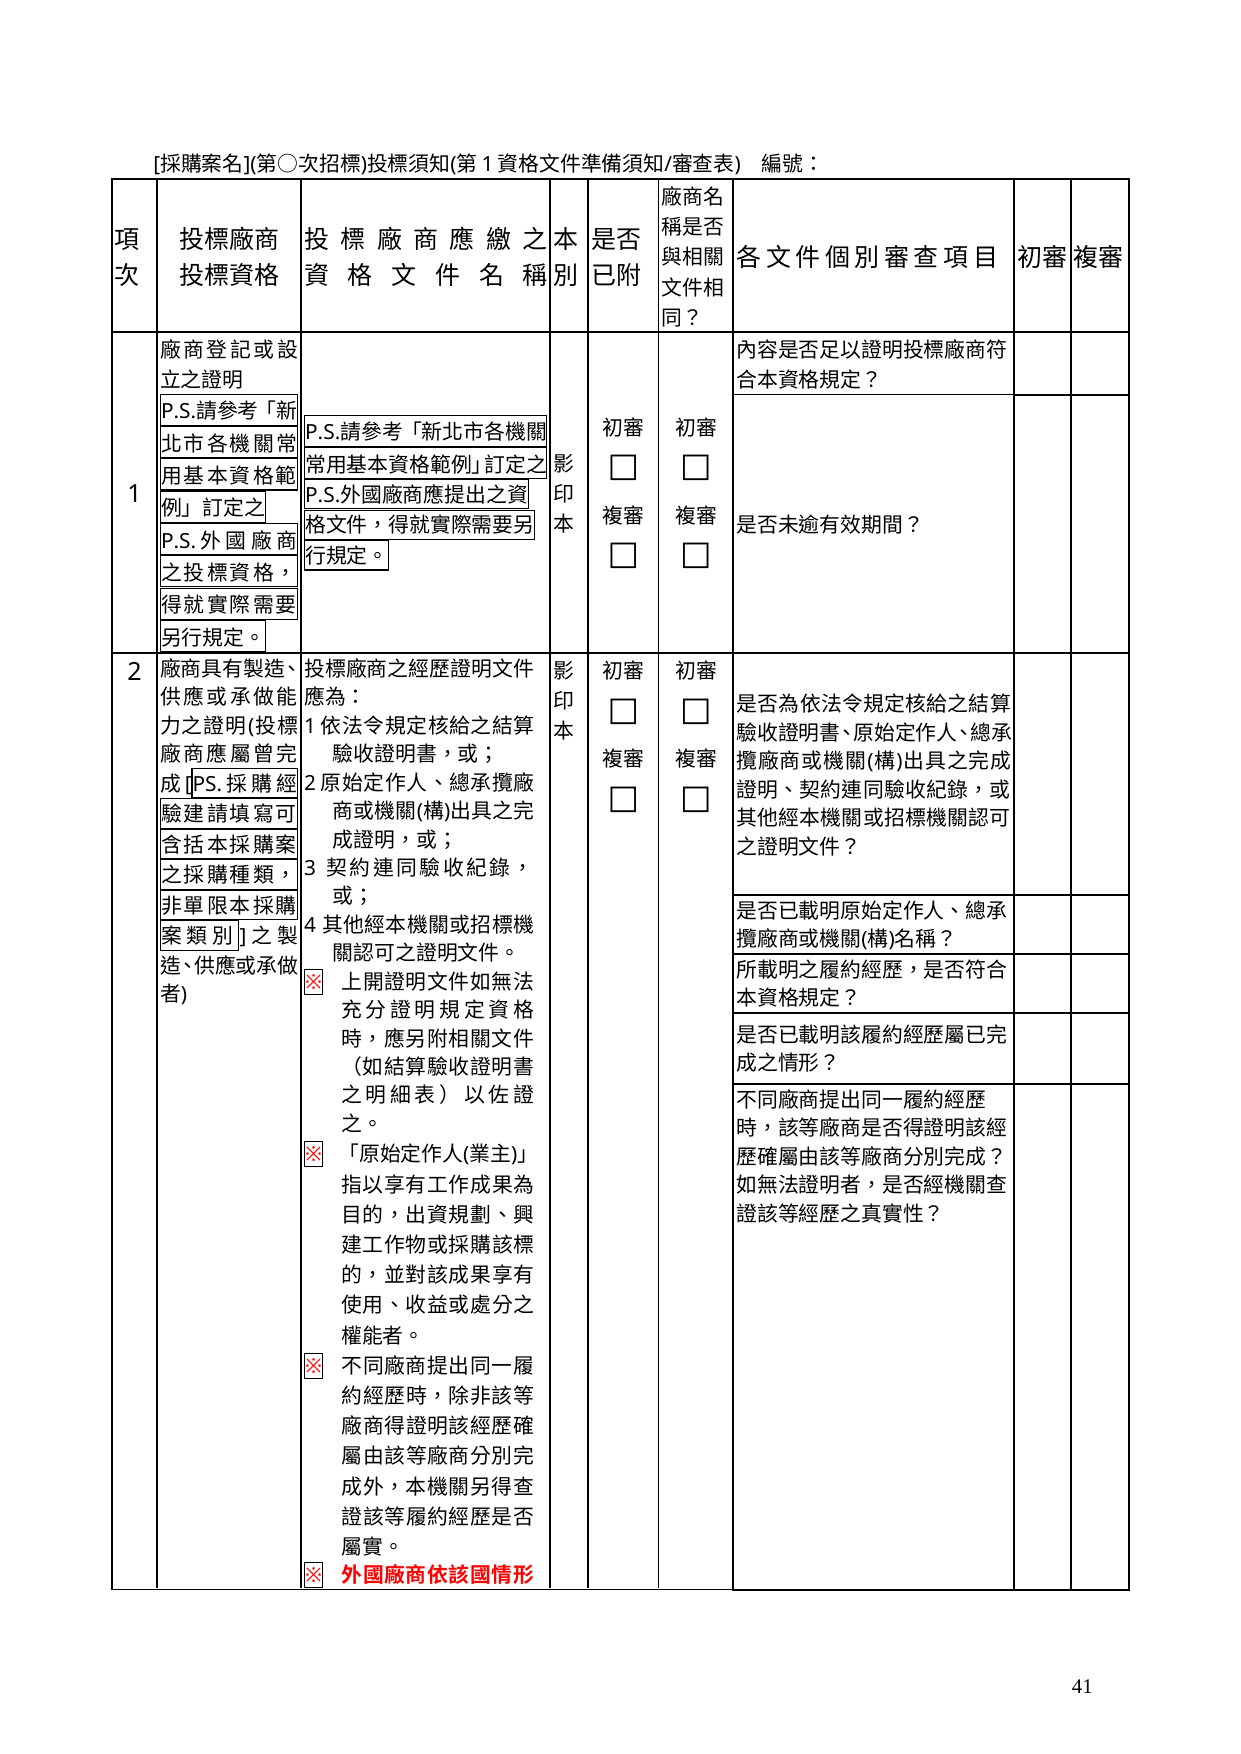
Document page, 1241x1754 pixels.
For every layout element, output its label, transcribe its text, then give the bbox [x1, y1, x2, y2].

table_cell [1072, 1014, 1128, 1083]
table_header 是否 已附 [589, 180, 658, 331]
table_header 本別 [551, 180, 587, 331]
table_cell 是否已載明該履約經歷屬已完成之情形？ [734, 1014, 1013, 1083]
table_header 投標廠商 投標資格 [158, 180, 300, 331]
table_cell [1015, 955, 1070, 1012]
table_cell 1 [113, 333, 156, 652]
table_cell 廠商登記或設立之證明 P.S.請參考「新北市各機關常用基本資格範例」訂定之 P.S.外國廠商之投標資格，得就實際需要另行規定。 [158, 333, 300, 652]
table_header 初審 [1015, 180, 1070, 331]
table_cell 是否已載明原始定作人、總承攬廠商或機關(構)名稱？ [734, 896, 1013, 953]
table_header 廠商名稱是否與相關文件相同？ [659, 180, 732, 331]
table_cell [1072, 654, 1128, 894]
table_cell 2 [113, 654, 157, 1589]
table_cell 影印本 [551, 333, 587, 652]
table_cell [1072, 896, 1128, 953]
table_header 各文件個別審查項目 [734, 180, 1013, 331]
table_cell 不同廠商提出同一履約經歷時，該等廠商是否得證明該經歷確屬由該等廠商分別完成？如無法證明者，是否經機關查證該等經歷之真實性？ [734, 1085, 1013, 1589]
table_cell [1015, 654, 1070, 894]
table_cell 初審 □ 複審 □ [659, 333, 732, 652]
table_cell [1015, 333, 1070, 394]
table_header 項次 [113, 180, 156, 331]
table_cell 初審 □ 複審 □ [658, 654, 732, 1589]
table_cell 內容是否足以證明投標廠商符合本資格規定？ [734, 333, 1013, 394]
table_cell 所載明之履約經歷，是否符合本資格規定？ [734, 955, 1013, 1012]
table_cell 是否未逾有效期間？ [734, 395, 1013, 652]
table_cell [1072, 955, 1128, 1012]
table_cell 廠商具有製造、供應或承做能力之證明(投標廠商應屬曾完成[PS.採購經驗建請填寫可含括本採購案之採購種類，非單限本採購案類別]之製造、供應或承做者) [157, 654, 301, 1589]
table_cell 初審 □ 複審 □ [589, 333, 658, 652]
table_cell P.S.請參考「新北市各機關常用基本資格範例」訂定之 P.S.外國廠商應提出之資格文件，得就實際需要另行規定。 [302, 333, 549, 652]
table_cell [1072, 333, 1128, 394]
table_header 複審 [1072, 180, 1128, 331]
table_header 投標廠商應繳之 資格文件名稱 [302, 180, 549, 331]
table_cell [1015, 1085, 1070, 1589]
table_cell 是否為依法令規定核給之結算驗收證明書、原始定作人、總承攬廠商或機關(構)出具之完成證明、契約連同驗收紀錄，或其他經本機關或招標機關認可之證明文件？ [734, 654, 1013, 894]
table_cell 影印本 [550, 654, 588, 1589]
table_cell 初審 □ 複審 □ [588, 654, 658, 1589]
table_cell [1072, 1085, 1128, 1589]
table_cell [1015, 896, 1070, 953]
table_cell 投標廠商之經歷證明文件應為： 1依法令規定核給之結算驗收證明書，或； 2原始定作人、總承攬廠商或機關(構)出具之完成證明，或； 3 契約連同驗收紀錄，或； 4 其他經本機關或招標機關認可之證明文件。 上開證明文件如無法充分證明規定資格時，應另附相關文件（如結算驗收證明書之明細表）以佐證之。 「原始定作人(業主)」指以享有工作成果為目的，出資規劃、興建工作物或採購該標的，並對該成果享有使用、收益或處分之權能者。 不同廠商提出同一履約經歷時，除非該等廠商得證明該經歷確屬由該等廠商分別完成外，本機關另得查證該等履約經歷是否屬實。 外國廠商依該國情形提出上開文件確有困難者，得於投標文件內敘明其情形或以其所具有之相當資格文件代之。P.S.允許外國廠商投標或適用臺星經貿夥伴協定者選用。 [301, 654, 550, 1589]
subtitle [採購案名](第○次招標)投標須知(第1資格文件準備須知/審查表) 編號： [148, 148, 1079, 178]
table_cell [1072, 396, 1128, 652]
table_cell [1015, 396, 1070, 652]
table_cell [1015, 1014, 1070, 1083]
